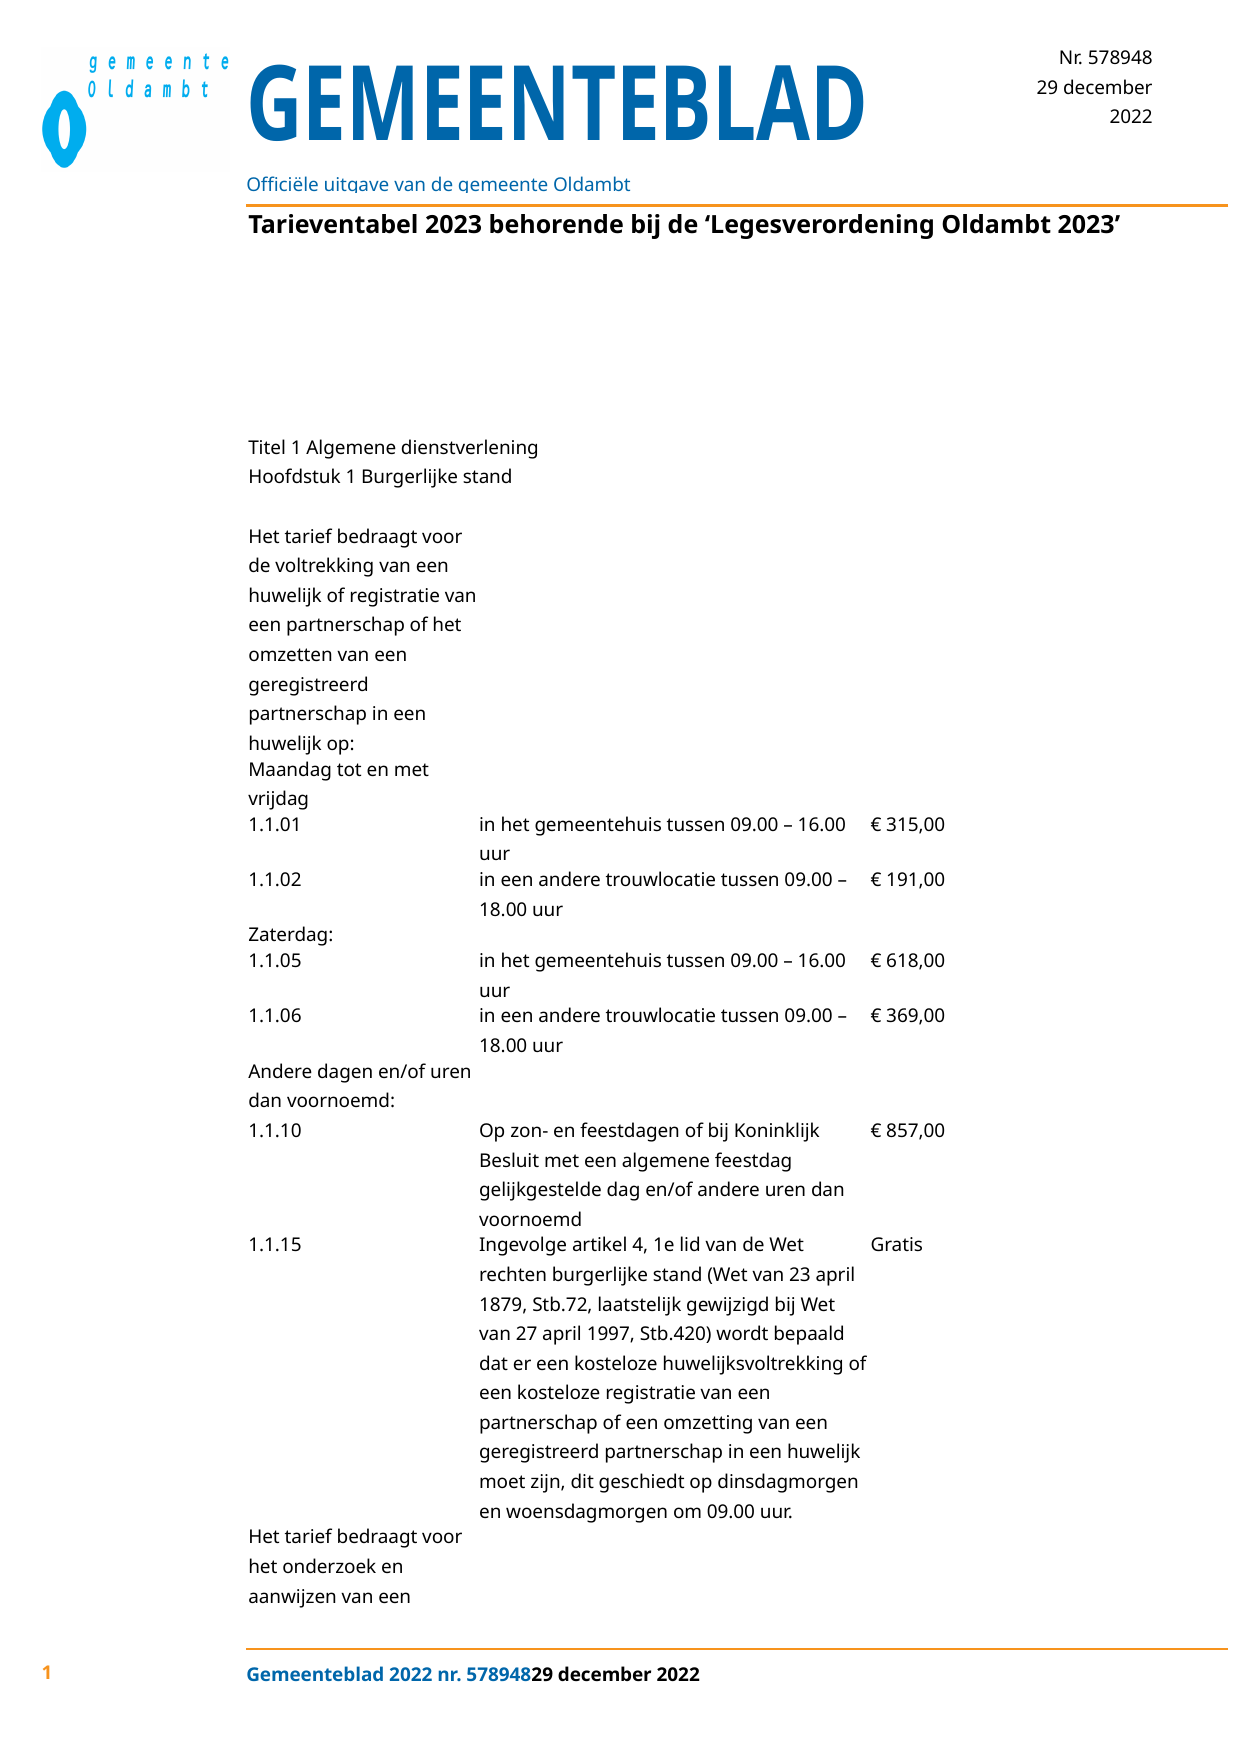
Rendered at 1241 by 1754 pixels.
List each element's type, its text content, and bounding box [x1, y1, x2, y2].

table_cell Het tarief bedraagt voor het onderzoek en aanwijzen van een [248, 1524, 479, 1608]
table_cell in het gemeentehuis tussen 09.00 – 16.00 uur [479, 811, 870, 866]
text Hoofdstuk 1 Burgerlijke stand [248, 464, 1152, 489]
picture [41, 47, 231, 172]
table_cell € 369,00 [870, 1003, 1152, 1058]
table_cell Maandag tot en met vrijdag [248, 756, 479, 811]
table_cell 1.1.15 [248, 1232, 479, 1524]
table_cell [870, 1524, 1152, 1608]
table_cell in het gemeentehuis tussen 09.00 – 16.00 uur [479, 948, 870, 1003]
table_cell € 618,00 [870, 948, 1152, 1003]
table_cell 1.1.05 [248, 948, 479, 1003]
table_cell in een andere trouwlocatie tussen 09.00 – 18.00 uur [479, 866, 870, 922]
table_header [870, 523, 1152, 756]
text Tarieventabel 2023 behorende bij de ‘Legesverordening Oldambt 2023’ [248, 207, 1152, 241]
table_cell in een andere trouwlocatie tussen 09.00 – 18.00 uur [479, 1003, 870, 1058]
table_header Het tarief bedraagt voor de voltrekking van een huwelijk of registratie van een partnerschap of het omzetten van een geregistreerd partnerschap in een huwelijk op: [248, 523, 479, 756]
table_cell 1.1.06 [248, 1003, 479, 1058]
table_cell 1.1.02 [248, 866, 479, 922]
table_cell Op zon- en feestdagen of bij Koninklijk Besluit met een algemene feestdag gelijkgestelde dag en/of andere uren dan voornoemd [479, 1058, 870, 1232]
table_cell € 191,00 [870, 866, 1152, 922]
table_cell Gratis [870, 1232, 1152, 1524]
table_cell € 857,00 [870, 1058, 1152, 1232]
table_cell Andere dagen en/of uren dan voornoemd: 1.1.10 [248, 1058, 479, 1232]
table_cell Zaterdag: [248, 922, 479, 947]
table_cell [870, 756, 1152, 811]
table_cell [479, 1524, 870, 1608]
table_cell [479, 922, 870, 947]
table_cell [479, 756, 870, 811]
text Titel 1 Algemene dienstverlening [248, 434, 1152, 460]
table_cell € 315,00 [870, 811, 1152, 866]
table_cell Ingevolge artikel 4, 1e lid van de Wet rechten burgerlijke stand (Wet van 23 april 1879, Stb.72, laatstelijk gewijzigd bij Wet van 27 april 1997, Stb.420) wordt bepaald dat er een kosteloze huwelijksvoltrekking of een kosteloze registratie van een partnerschap of een omzetting van een geregistreerd partnerschap in een huwelijk moet zijn, dit geschiedt op dinsdagmorgen en woensdagmorgen om 09.00 uur. [479, 1232, 870, 1524]
table_cell 1.1.01 [248, 811, 479, 866]
table_header [479, 523, 870, 756]
table_cell [870, 922, 1152, 947]
